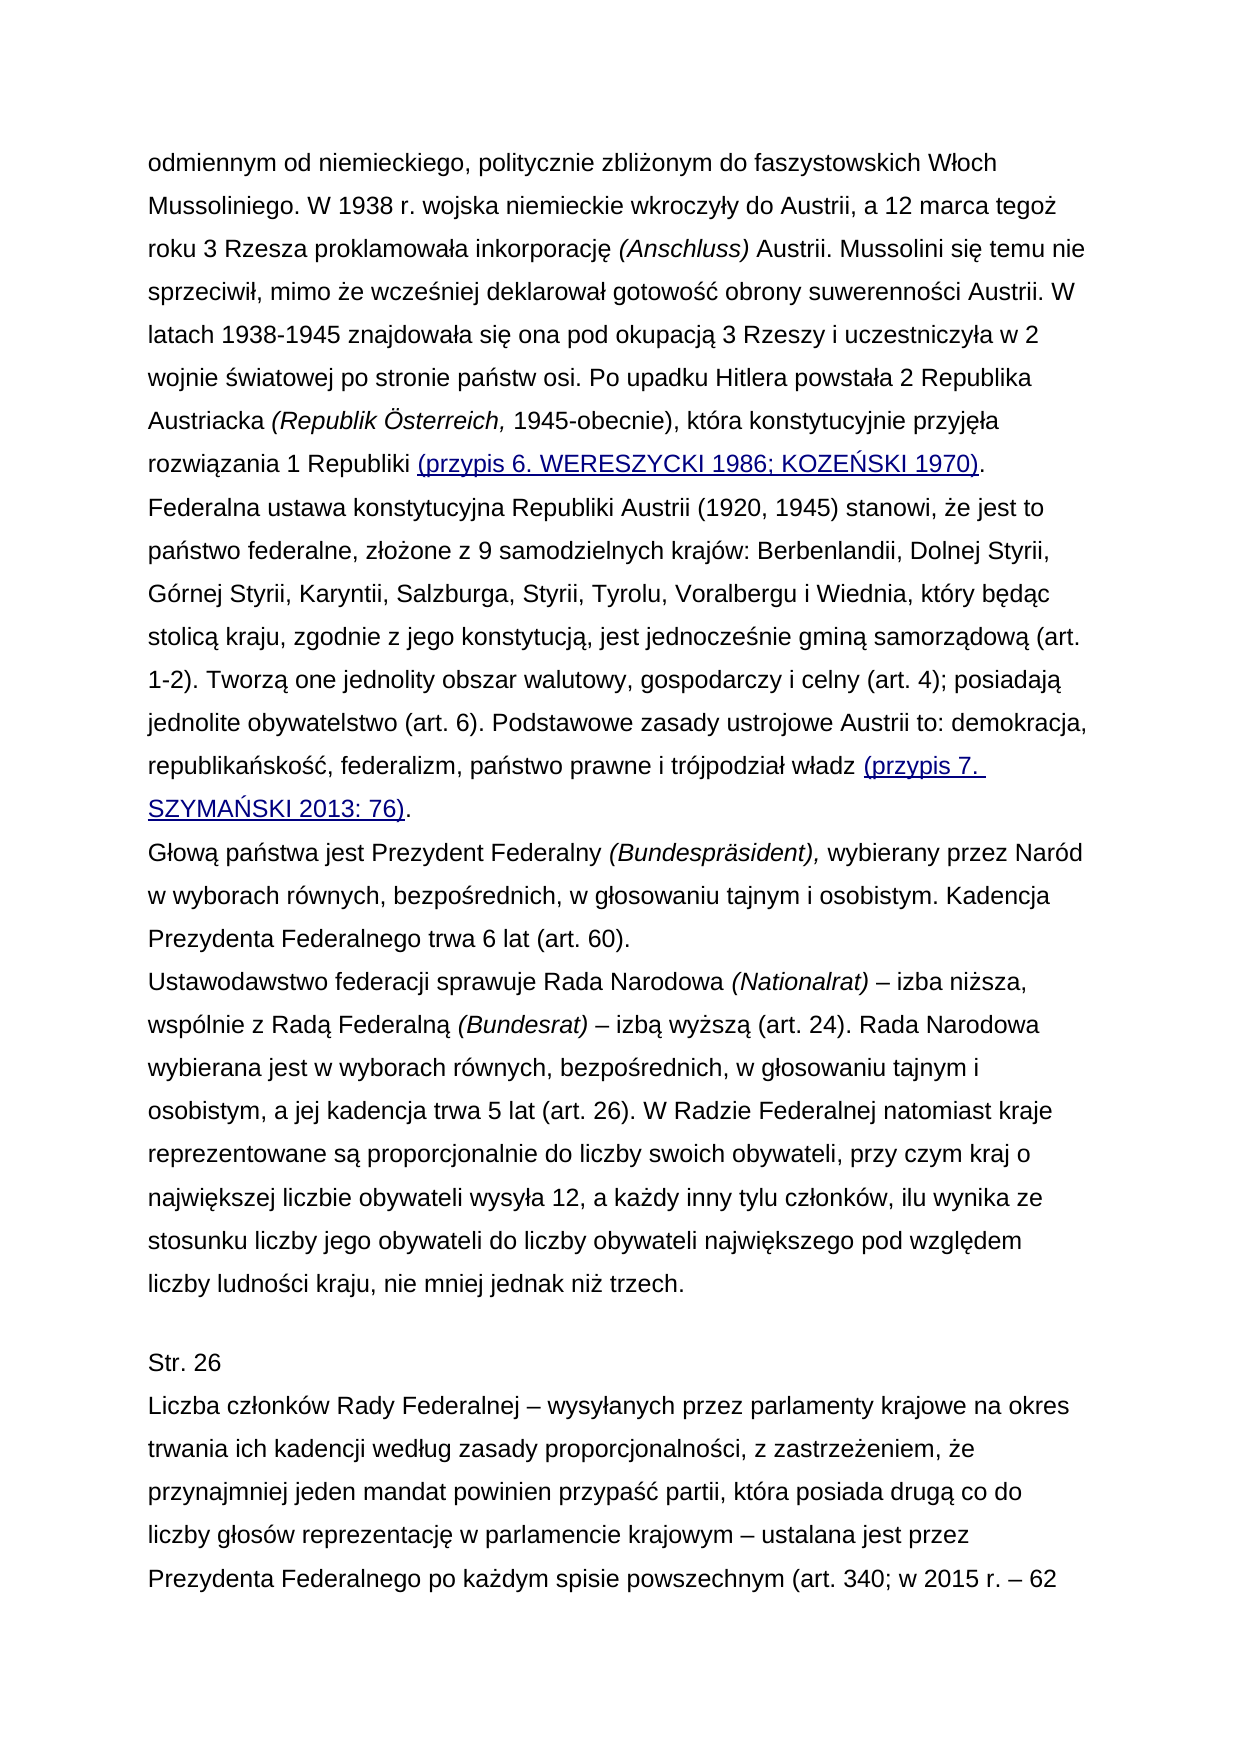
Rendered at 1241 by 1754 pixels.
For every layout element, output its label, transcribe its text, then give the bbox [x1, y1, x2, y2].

text Głową państwa jest Prezydent Federalny (Bundespräsident), wybierany przez Naród w wyborach równych, bezpośrednich, w głosowaniu tajnym i osobistym. Kadencja Prezydenta Federalnego trwa 6 lat (art. 60). [148, 838, 1093, 953]
text Liczba członków Rady Federalnej – wysyłanych przez parlamenty krajowe na okres trwania ich kadencji według zasady proporcjonalności, z zastrzeżeniem, że przynajmniej jeden mandat powinien przypaść partii, która posiada drugą co do liczby głosów reprezentację w parlamencie krajowym – ustalana jest przez Prezydenta Federalnego po każdym spisie powszechnym (art. 340; w 2015 r. – 62 [148, 1391, 1093, 1592]
text Str. 26 [148, 1348, 1093, 1377]
text odmiennym od niemieckiego, politycznie zbliżonym do faszystowskich Włoch Mussoliniego. W 1938 r. wojska niemieckie wkroczyły do Austrii, a 12 marca tegoż roku 3 Rzesza proklamowała inkorporację (Anschluss) Austrii. Mussolini się temu nie sprzeciwił, mimo że wcześniej deklarował gotowość obrony suwerenności Austrii. W latach 1938-1945 znajdowała się ona pod okupacją 3 Rzeszy i uczestniczyła w 2 wojnie światowej po stronie państw osi. Po upadku Hitlera powstała 2 Republika Austriacka (Republik Österreich, 1945-obecnie), która konstytucyjnie przyjęła rozwiązania 1 Republiki (przypis 6. WERESZYCKI 1986; KOZEŃSKI 1970). Federalna ustawa konstytucyjna Republiki Austrii (1920, 1945) stanowi, że jest to państwo federalne, złożone z 9 samodzielnych krajów: Berbenlandii, Dolnej Styrii, Górnej Styrii, Karyntii, Salzburga, Styrii, Tyrolu, Voralbergu i Wiednia, który będąc stolicą kraju, zgodnie z jego konstytucją, jest jednocześnie gminą samorządową (art. 1-2). Tworzą one jednolity obszar walutowy, gospodarczy i celny (art. 4); posiadają jednolite obywatelstwo (art. 6). Podstawowe zasady ustrojowe Austrii to: demokracja, republikańskość, federalizm, państwo prawne i trójpodział władz (przypis 7. SZYMAŃSKI 2013: 76). [148, 148, 1093, 823]
text Ustawodawstwo federacji sprawuje Rada Narodowa (Nationalrat) – izba niższa, wspólnie z Radą Federalną (Bundesrat) – izbą wyższą (art. 24). Rada Narodowa wybierana jest w wyborach równych, bezpośrednich, w głosowaniu tajnym i osobistym, a jej kadencja trwa 5 lat (art. 26). W Radzie Federalnej natomiast kraje reprezentowane są proporcjonalnie do liczby swoich obywateli, przy czym kraj o największej liczbie obywateli wysyła 12, a każdy inny tylu członków, ilu wynika ze stosunku liczby jego obywateli do liczby obywateli największego pod względem liczby ludności kraju, nie mniej jednak niż trzech. [148, 967, 1093, 1298]
